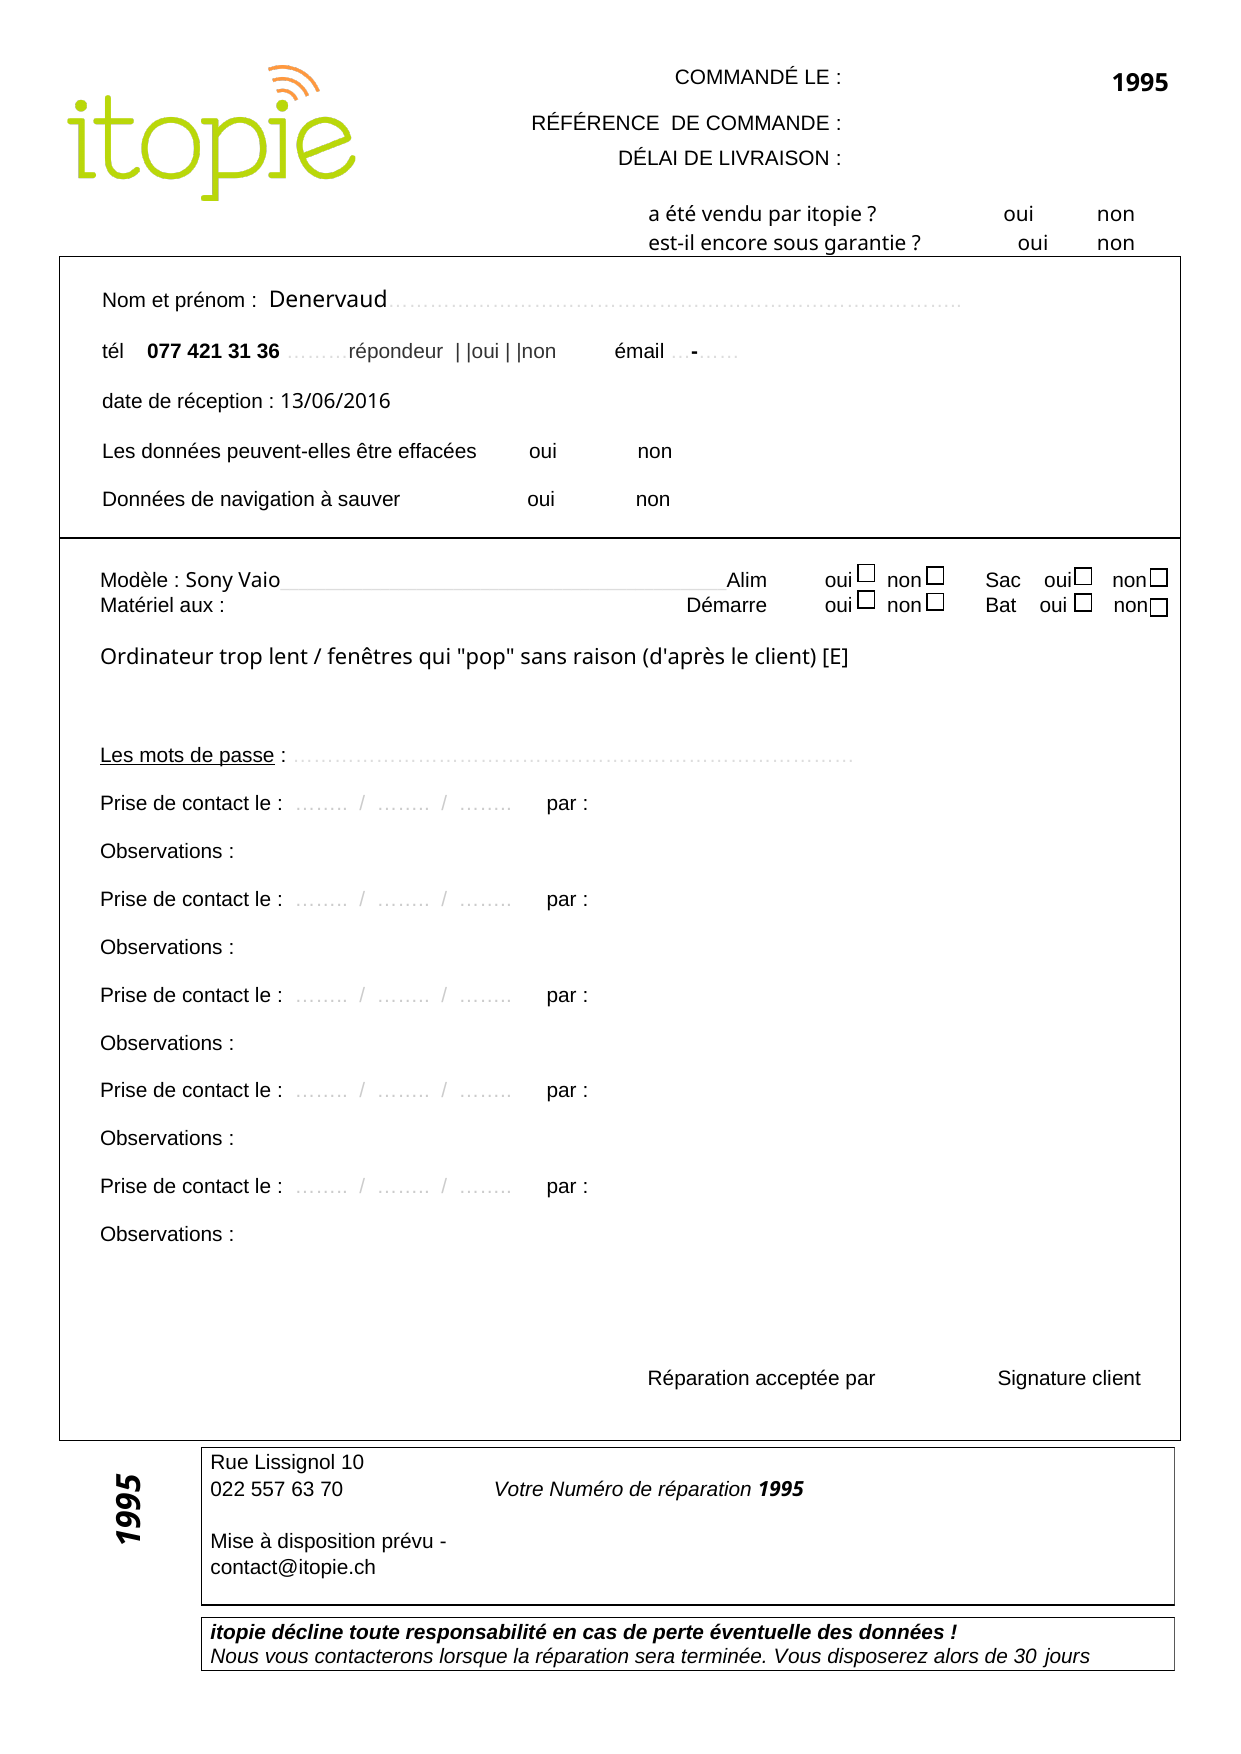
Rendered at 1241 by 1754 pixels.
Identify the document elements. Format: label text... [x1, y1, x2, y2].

text Observations : [60, 1027, 1180, 1054]
text Matériel aux : Démarre oui non Bat oui non [60, 590, 1180, 617]
text Nom et prénom : Denervaud……………………………………………………………………….. [60, 280, 1180, 314]
text Observations : [60, 931, 1180, 958]
table_header Rue Lissignol 10 022 557 63 70 Votre Numéro de réparation 1995 Mise à disposition prévu - contact@itopie.ch [195, 1441, 1180, 1611]
table_header COMMANDÉ LE : [490, 59, 847, 104]
text Prise de contact le : …….. / …….. / …….. par : [60, 788, 1180, 815]
table_cell DÉLAI DE LIVRAISON : [490, 140, 847, 175]
text Prise de contact le : …….. / …….. / …….. par : [60, 883, 1180, 911]
table_header 1995 [847, 59, 1180, 104]
table_header 1995 [59, 1441, 195, 1677]
text est-il encore sous garantie ? oui non [59, 228, 1181, 256]
text Modèle : Sony Vaio Alim oui non Sac oui non [948, 562, 1180, 590]
table_cell [847, 105, 1180, 140]
text Prise de contact le : …….. / …….. / …….. par : [60, 1075, 1180, 1102]
text Modèle : Sony Vaio Alim oui non Sac oui non [879, 562, 925, 590]
text a été vendu par itopie ? oui non [59, 199, 1181, 228]
text Ordinateur trop lent / fenêtres qui "pop" sans raison (d'après le client) [E] [60, 638, 1180, 671]
picture [67, 65, 356, 201]
table_cell [847, 140, 1180, 175]
text Données de navigation à sauver oui non [60, 484, 1180, 511]
text Prise de contact le : …….. / …….. / …….. par : [60, 1171, 1180, 1198]
text date de réception : 13/06/2016 [60, 383, 1180, 415]
text Observations : [60, 1123, 1180, 1150]
text Modèle : Sony Vaio Alim oui non Sac oui non [60, 562, 856, 590]
text Observations : [60, 1219, 1180, 1246]
text Observations : [60, 836, 1180, 863]
table_cell RÉFÉRENCE DE COMMANDE : [490, 105, 847, 140]
text tél 077 421 31 36 ………répondeur | |oui | |non émail …-…… [60, 335, 1180, 362]
table_cell itopie décline toute responsabilité en cas de perte éventuelle des données ! Nous vous contacterons lorsque la réparation sera terminée. Vous disposerez alors de 30 jours [195, 1611, 1180, 1677]
text Réparation acceptée par Signature client [60, 1363, 1180, 1390]
text Les données peuvent-elles être effacées oui non [60, 436, 1180, 463]
text Prise de contact le : …….. / …….. / …….. par : [60, 979, 1180, 1006]
text Les mots de passe : ……………………………………………………………………… [60, 740, 1180, 767]
